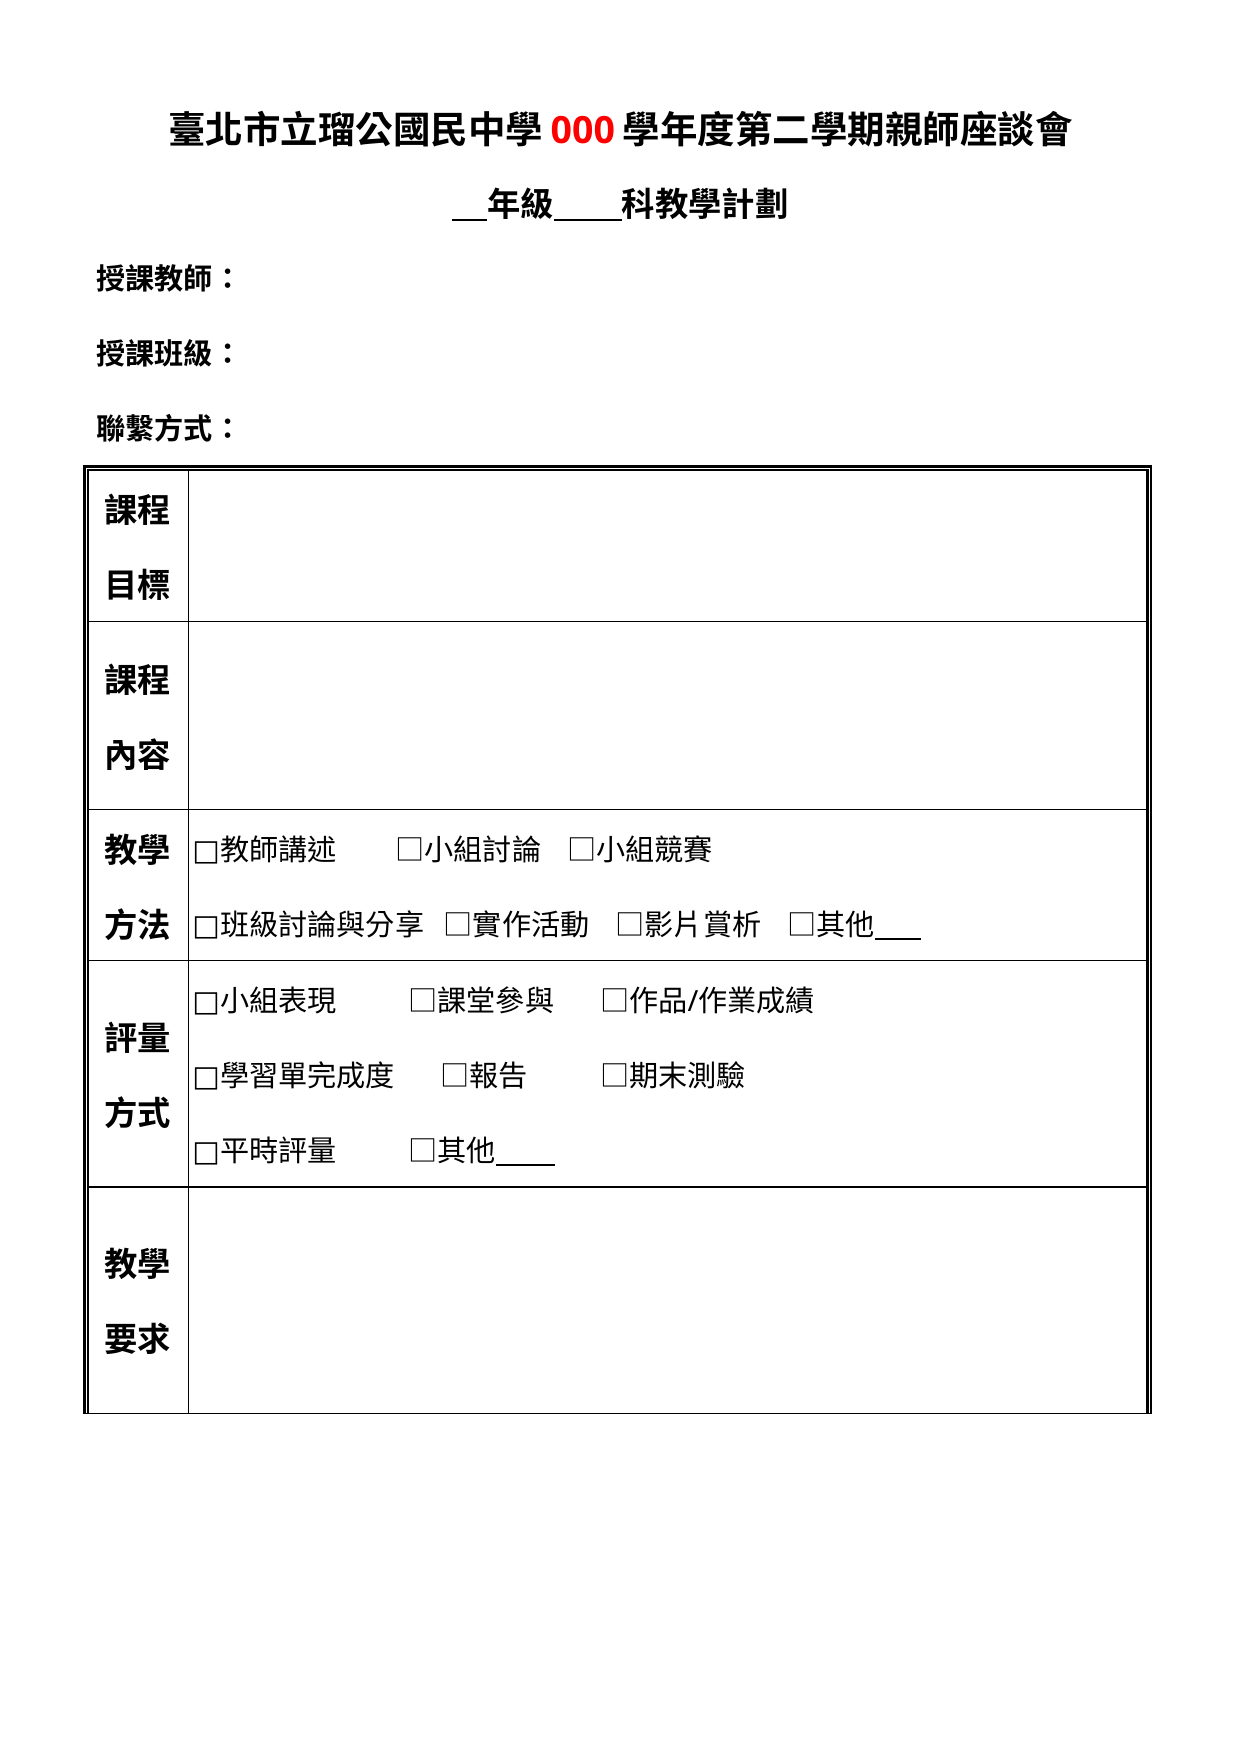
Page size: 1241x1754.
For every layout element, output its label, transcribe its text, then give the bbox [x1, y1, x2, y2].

table_cell □教師講述 □小組討論 □小組競賽 □班級討論與分享 □實作活動 □影片賞析 □其他 [189, 810, 1146, 960]
text 授課教師： [89, 239, 1152, 314]
text 聯繫方式： [89, 389, 1152, 464]
table_cell 評量方式 [89, 961, 188, 1186]
text 臺北市立瑠公國民中學000學年度第二學期親師座談會 [89, 89, 1152, 164]
table_cell 教學方法 [89, 810, 188, 960]
table_header 課程目標 [89, 471, 188, 621]
table_cell [189, 1188, 1146, 1412]
text 年級 科教學計劃 [89, 164, 1152, 239]
table_cell □小組表現 □課堂參與 □作品/作業成績 □學習單完成度 □報告 □期末測驗 □平時評量 □其他 [189, 961, 1146, 1186]
table_header [189, 471, 1146, 621]
table_cell 教學要求 [89, 1188, 188, 1412]
table_cell [189, 622, 1146, 809]
table_cell 課程內容 [89, 622, 188, 809]
text 授課班級： [89, 314, 1152, 389]
